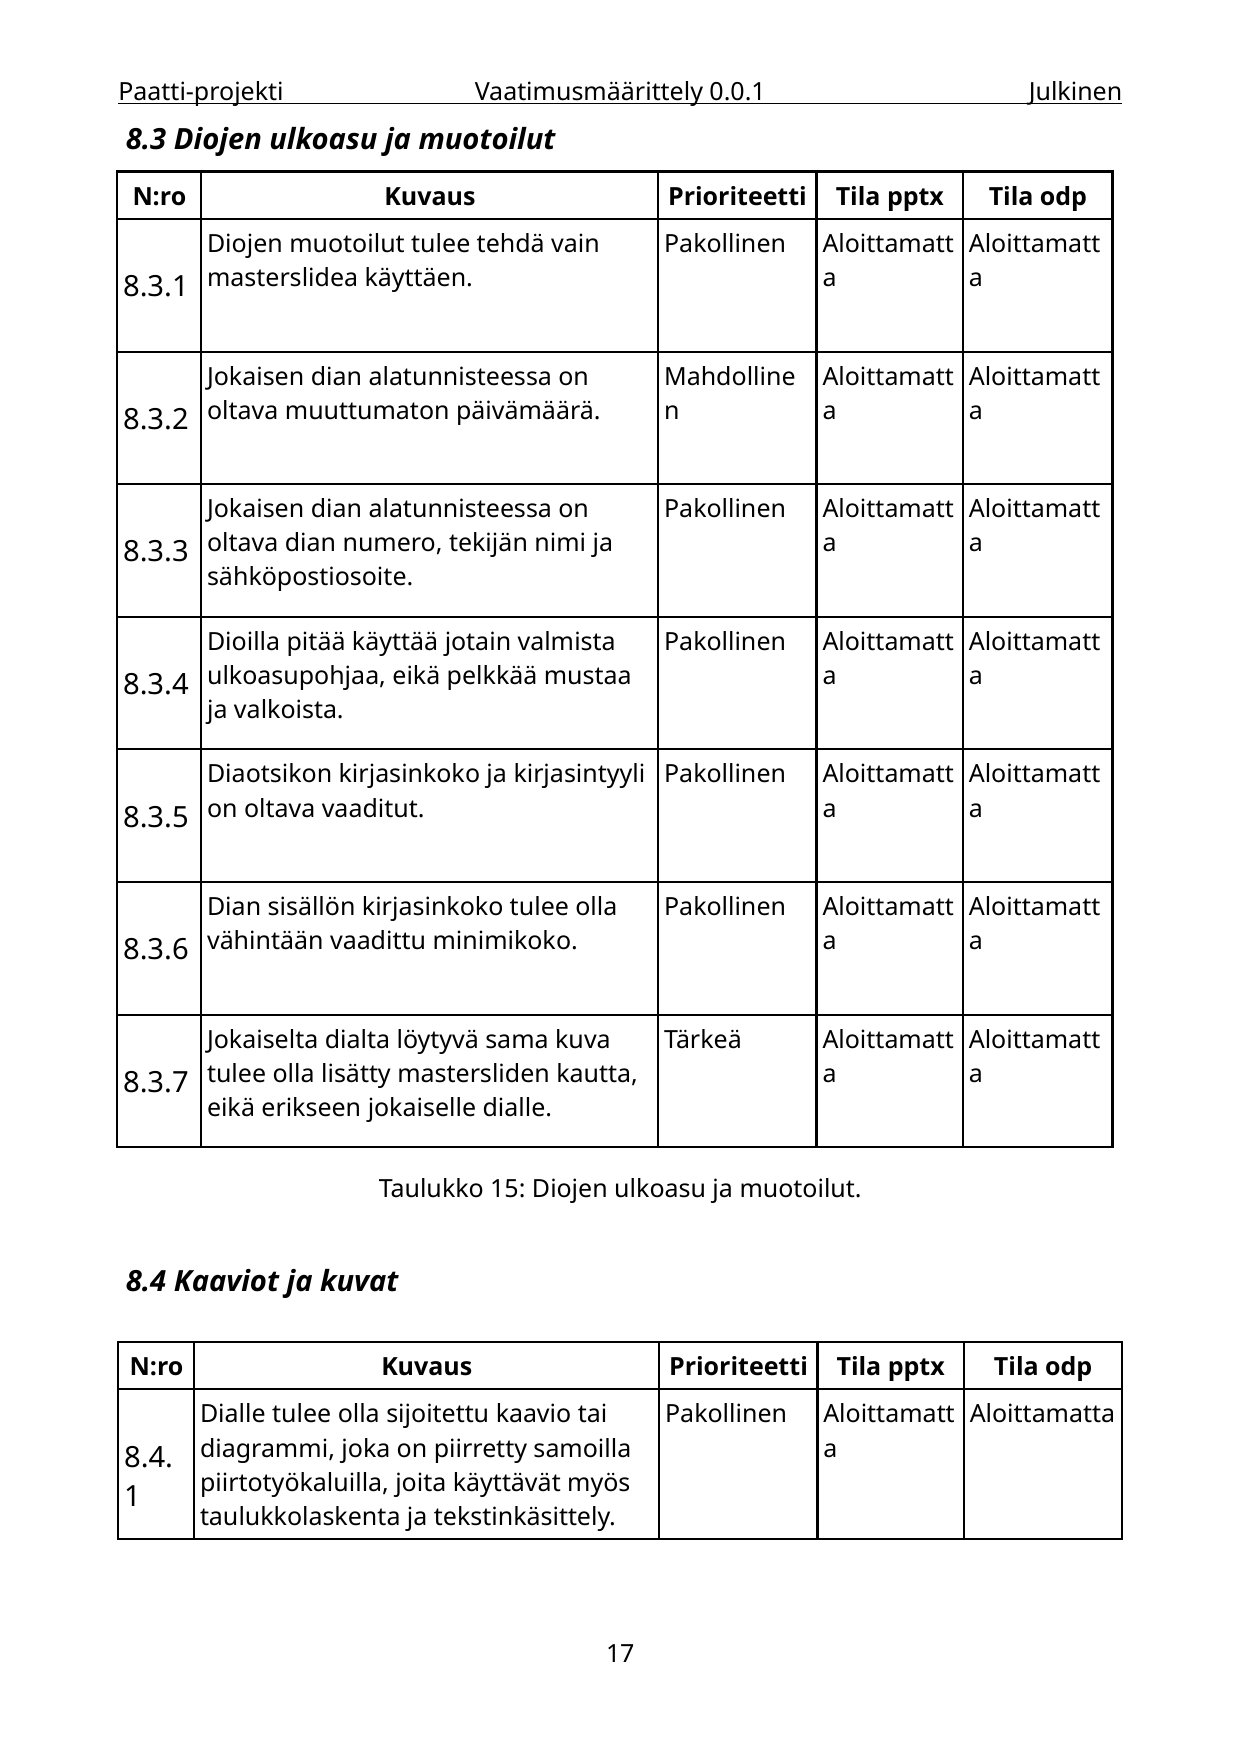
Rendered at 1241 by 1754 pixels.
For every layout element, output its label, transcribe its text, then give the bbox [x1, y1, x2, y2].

table_header N:ro [118, 173, 200, 218]
table_cell [118, 883, 200, 1013]
table_cell Aloittamatta [818, 1016, 962, 1146]
table_cell Aloittamatta [818, 220, 962, 351]
table_cell Aloittamatta [964, 883, 1111, 1013]
table_cell Jokaiselta dialta löytyvä sama kuva tulee olla lisätty mastersliden kautta, eikä erikseen jokaiselle dialle. [202, 1016, 657, 1146]
table_cell Aloittamatta [818, 618, 962, 748]
subtitle Diojen ulkoasu ja muotoilut [118, 118, 1122, 158]
table_cell Aloittamatta [818, 353, 962, 483]
table_cell Dian sisällön kirjasinkoko tulee olla vähintään vaadittu minimikoko. [202, 883, 657, 1013]
table_cell Aloittamatta [819, 1390, 963, 1538]
table_cell [118, 485, 200, 616]
table_cell Pakollinen [659, 618, 815, 748]
table_cell Aloittamatta [964, 618, 1111, 748]
table_header Kuvaus [202, 173, 657, 218]
table_cell Jokaisen dian alatunnisteessa on oltava muuttumaton päivämäärä. [202, 353, 657, 483]
table_cell Aloittamatta [964, 750, 1111, 881]
table_cell Aloittamatta [964, 485, 1111, 616]
table_cell Aloittamatta [818, 883, 962, 1013]
text Taulukko 15: Diojen ulkoasu ja muotoilut. [118, 1171, 1122, 1205]
table_cell Jokaisen dian alatunnisteessa on oltava dian numero, tekijän nimi ja sähköpostiosoite. [202, 485, 657, 616]
table_cell [119, 1390, 193, 1538]
table_header N:ro [119, 1343, 193, 1388]
table_cell [118, 1016, 200, 1146]
table_cell Diojen muotoilut tulee tehdä vain masterslidea käyttäen. [202, 220, 657, 351]
table_header Tila pptx [818, 173, 962, 218]
table_cell Dioilla pitää käyttää jotain valmista ulkoasupohjaa, eikä pelkkää mustaa ja valkoista. [202, 618, 657, 748]
table_cell Pakollinen [659, 485, 815, 616]
table_cell Pakollinen [659, 883, 815, 1013]
table_cell [118, 618, 200, 748]
table_cell Aloittamatta [818, 485, 962, 616]
table_header Tila odp [965, 1343, 1121, 1388]
table_cell Aloittamatta [818, 750, 962, 881]
table_cell [118, 220, 200, 351]
table_cell Tärkeä [659, 1016, 815, 1146]
table_cell Pakollinen [659, 220, 815, 351]
table_cell Dialle tulee olla sijoitettu kaavio tai diagrammi, joka on piirretty samoilla piirtotyökaluilla, joita käyttävät myös taulukkolaskenta ja tekstinkäsittely. [195, 1390, 658, 1538]
table_header Prioriteetti [660, 1343, 816, 1388]
table_cell Aloittamatta [964, 1016, 1111, 1146]
table_cell Aloittamatta [965, 1390, 1121, 1538]
table_cell Pakollinen [659, 750, 815, 881]
table_cell Aloittamatta [964, 220, 1111, 351]
table_header Tila odp [964, 173, 1111, 218]
table_header Kuvaus [195, 1343, 658, 1388]
table_cell [118, 750, 200, 881]
table_cell [118, 353, 200, 483]
table_header Prioriteetti [659, 173, 815, 218]
table_cell Pakollinen [660, 1390, 816, 1538]
table_cell Aloittamatta [964, 353, 1111, 483]
subtitle Kaaviot ja kuvat [118, 1260, 1122, 1299]
table_header Tila pptx [819, 1343, 963, 1388]
table_cell Diaotsikon kirjasinkoko ja kirjasintyyli on oltava vaaditut. [202, 750, 657, 881]
table_cell Mahdollinen [659, 353, 815, 483]
